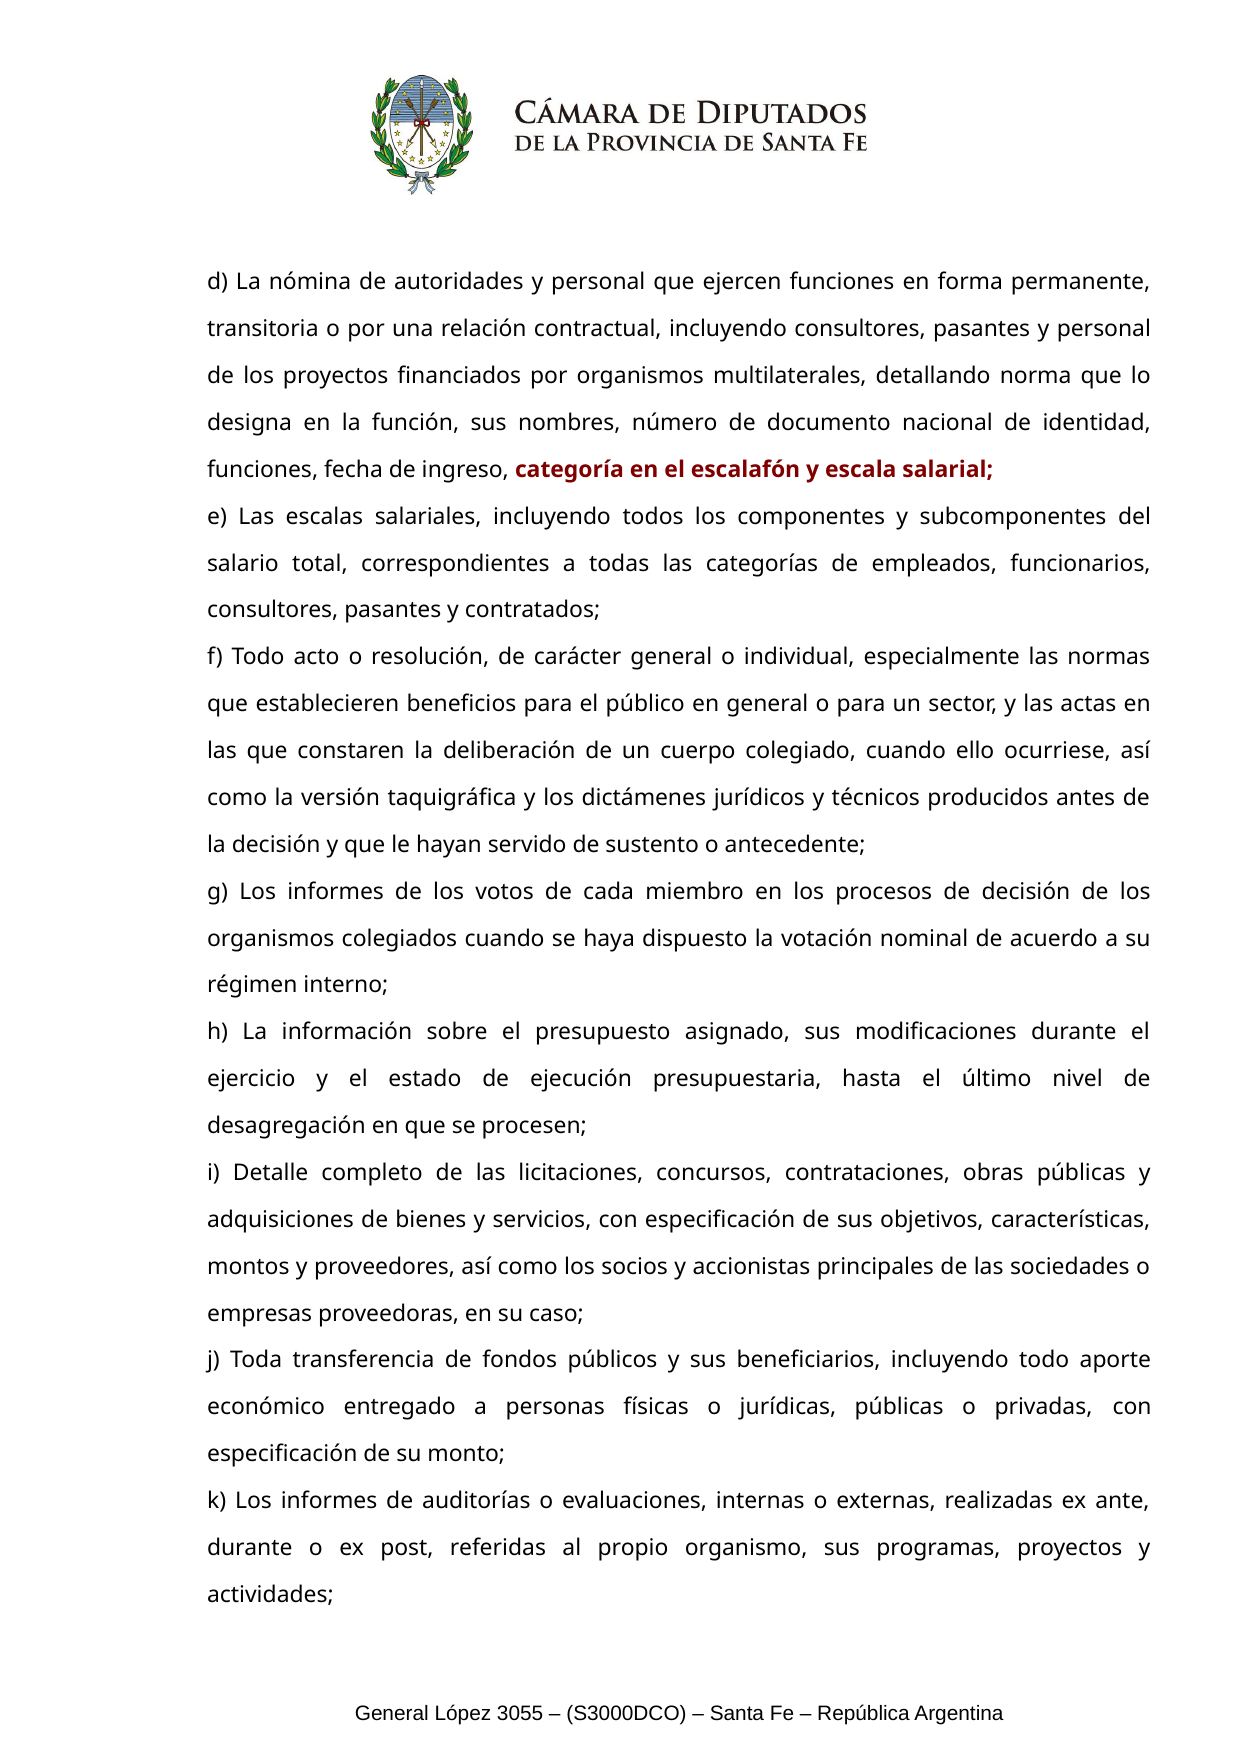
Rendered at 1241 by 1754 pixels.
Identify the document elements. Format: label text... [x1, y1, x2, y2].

text i) Detalle completo de las licitaciones, concursos, contrataciones, obras públicas y adquisiciones de bienes y servicios, con especificación de sus objetivos, características, montos y proveedores, así como los socios y accionistas principales de las sociedades o empresas proveedoras, en su caso; [207, 1156, 1152, 1328]
text g) Los informes de los votos de cada miembro en los procesos de decisión de los organismos colegiados cuando se haya dispuesto la votación nominal de acuerdo a su régimen interno; [207, 875, 1152, 1000]
text f) Todo acto o resolución, de carácter general o individual, especialmente las normas que establecieren beneficios para el público en general o para un sector, y las actas en las que constaren la deliberación de un cuerpo colegiado, cuando ello ocurriese, así como la versión taquigráfica y los dictámenes jurídicos y técnicos producidos antes de la decisión y que le hayan servido de sustento o antecedente; [207, 640, 1152, 859]
text d) La nómina de autoridades y personal que ejercen funciones en forma permanente, transitoria o por una relación contractual, incluyendo consultores, pasantes y personal de los proyectos financiados por organismos multilaterales, detallando norma que lo designa en la función, sus nombres, número de documento nacional de identidad, funciones, fecha de ingreso, categoría en el escalafón y escala salarial; [207, 265, 1152, 484]
text k) Los informes de auditorías o evaluaciones, internas o externas, realizadas ex ante, durante o ex post, referidas al propio organismo, sus programas, proyectos y actividades; [207, 1484, 1152, 1609]
text j) Toda transferencia de fondos públicos y sus beneficiarios, incluyendo todo aporte económico entregado a personas físicas o jurídicas, públicas o privadas, con especificación de su monto; [207, 1343, 1152, 1468]
text h) La información sobre el presupuesto asignado, sus modificaciones durante el ejercicio y el estado de ejecución presupuestaria, hasta el último nivel de desagregación en que se procesen; [207, 1015, 1152, 1140]
picture [370, 75, 867, 199]
text e) Las escalas salariales, incluyendo todos los componentes y subcomponentes del salario total, correspondientes a todas las categorías de empleados, funcionarios, consultores, pasantes y contratados; [207, 500, 1152, 625]
